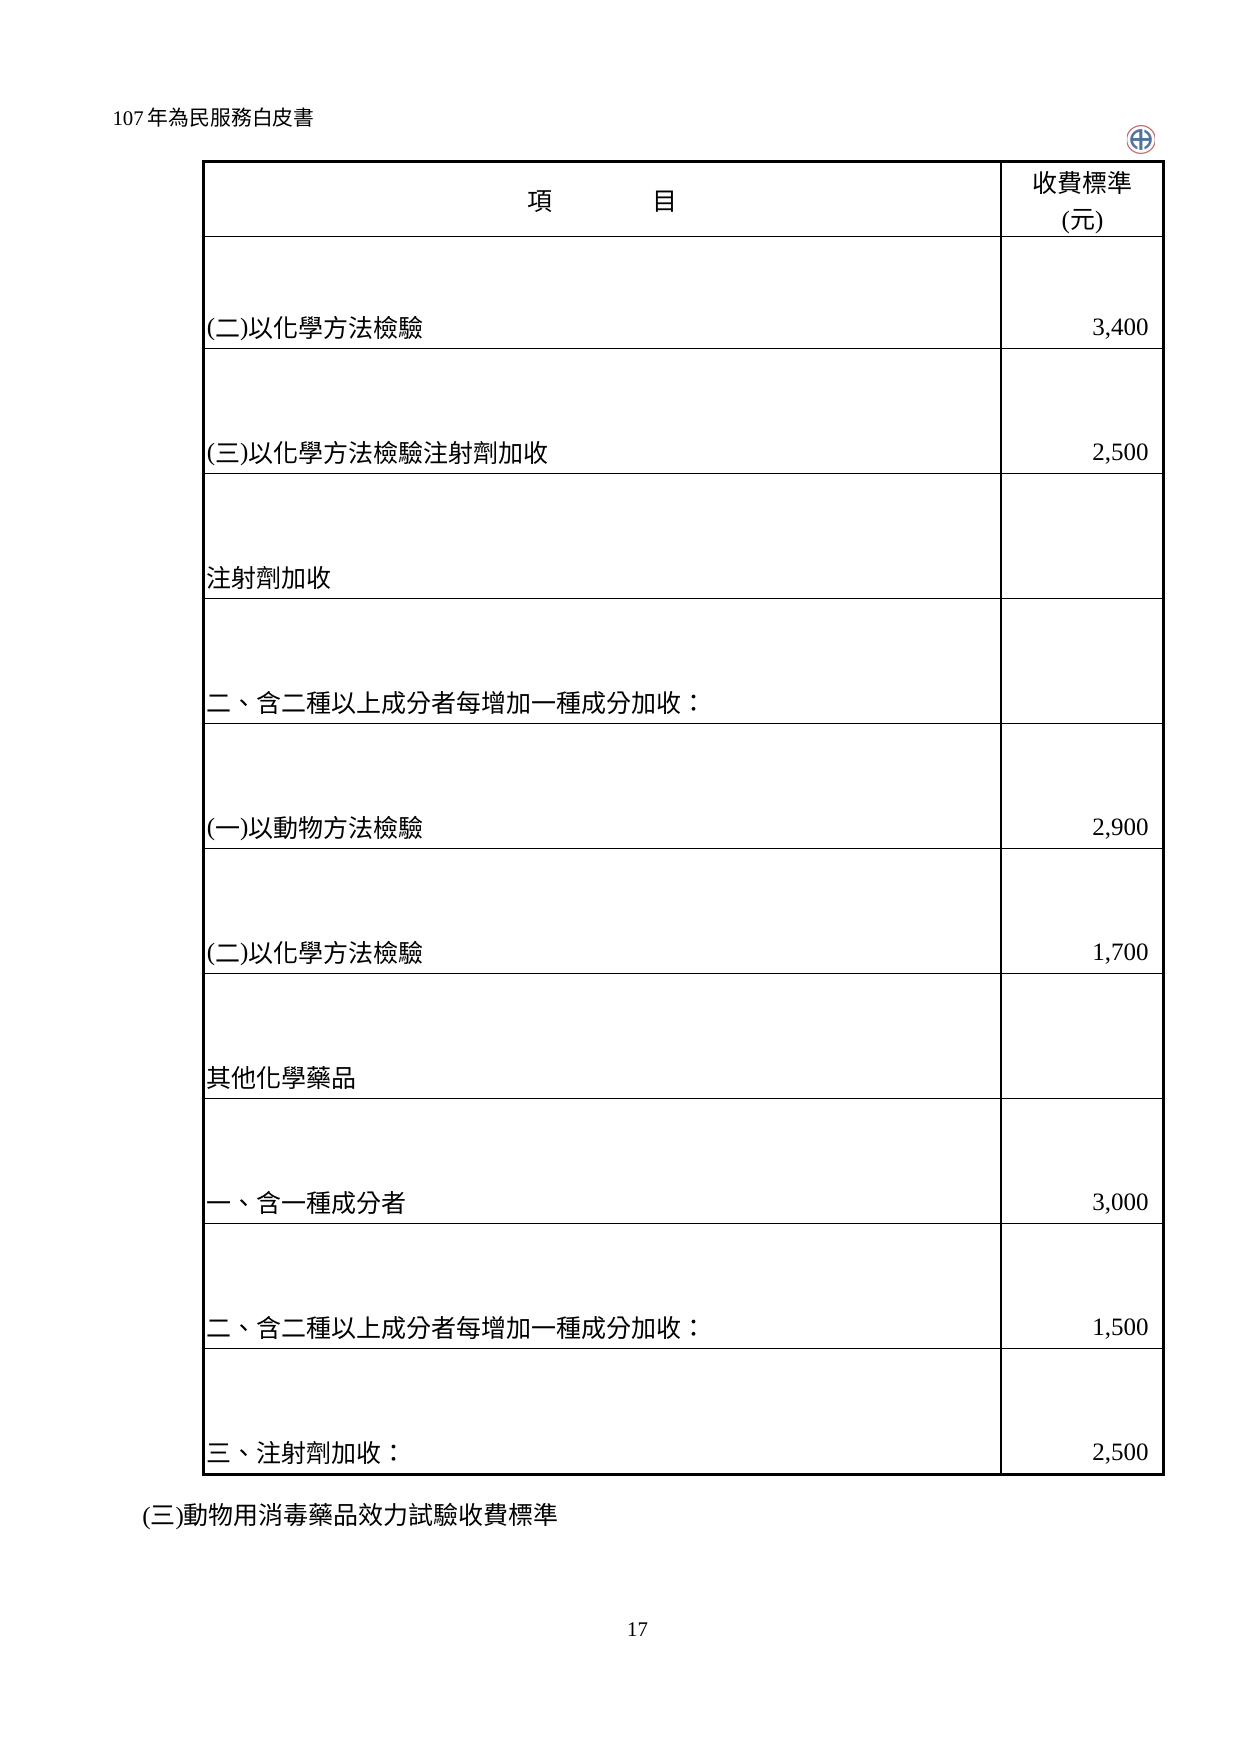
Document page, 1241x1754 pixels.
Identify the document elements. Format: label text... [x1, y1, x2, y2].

table_cell 2,500 [1002, 349, 1162, 472]
table_cell 二、含二種以上成分者每增加一種成分加收： [205, 1224, 1000, 1347]
table_header 項 目 [205, 163, 1000, 236]
text (三)動物用消毒藥品效力試驗收費標準 [142, 1495, 1162, 1532]
table_cell (二)以化學方法檢驗 [205, 849, 1000, 972]
table_cell (一)以動物方法檢驗 [205, 724, 1000, 847]
table_cell 3,400 [1002, 237, 1162, 347]
table_cell 注射劑加收 [205, 474, 1000, 597]
table_cell 2,500 [1002, 1349, 1162, 1472]
table_cell 二、含二種以上成分者每增加一種成分加收： [205, 599, 1000, 722]
table_cell 1,500 [1002, 1224, 1162, 1347]
table_cell 三、注射劑加收： [205, 1349, 1000, 1472]
table_cell 2,900 [1002, 724, 1162, 847]
table_cell 3,000 [1002, 1099, 1162, 1222]
table_cell 1,700 [1002, 849, 1162, 972]
table_cell (三)以化學方法檢驗注射劑加收 [205, 349, 1000, 472]
table_cell [1002, 974, 1162, 1097]
table_cell 其他化學藥品 [205, 974, 1000, 1097]
table_header 收費標準 (元) [1002, 163, 1162, 236]
table_cell (二)以化學方法檢驗 [205, 237, 1000, 347]
table_cell 一、含一種成分者 [205, 1099, 1000, 1222]
table_cell [1002, 474, 1162, 597]
table_cell [1002, 599, 1162, 722]
